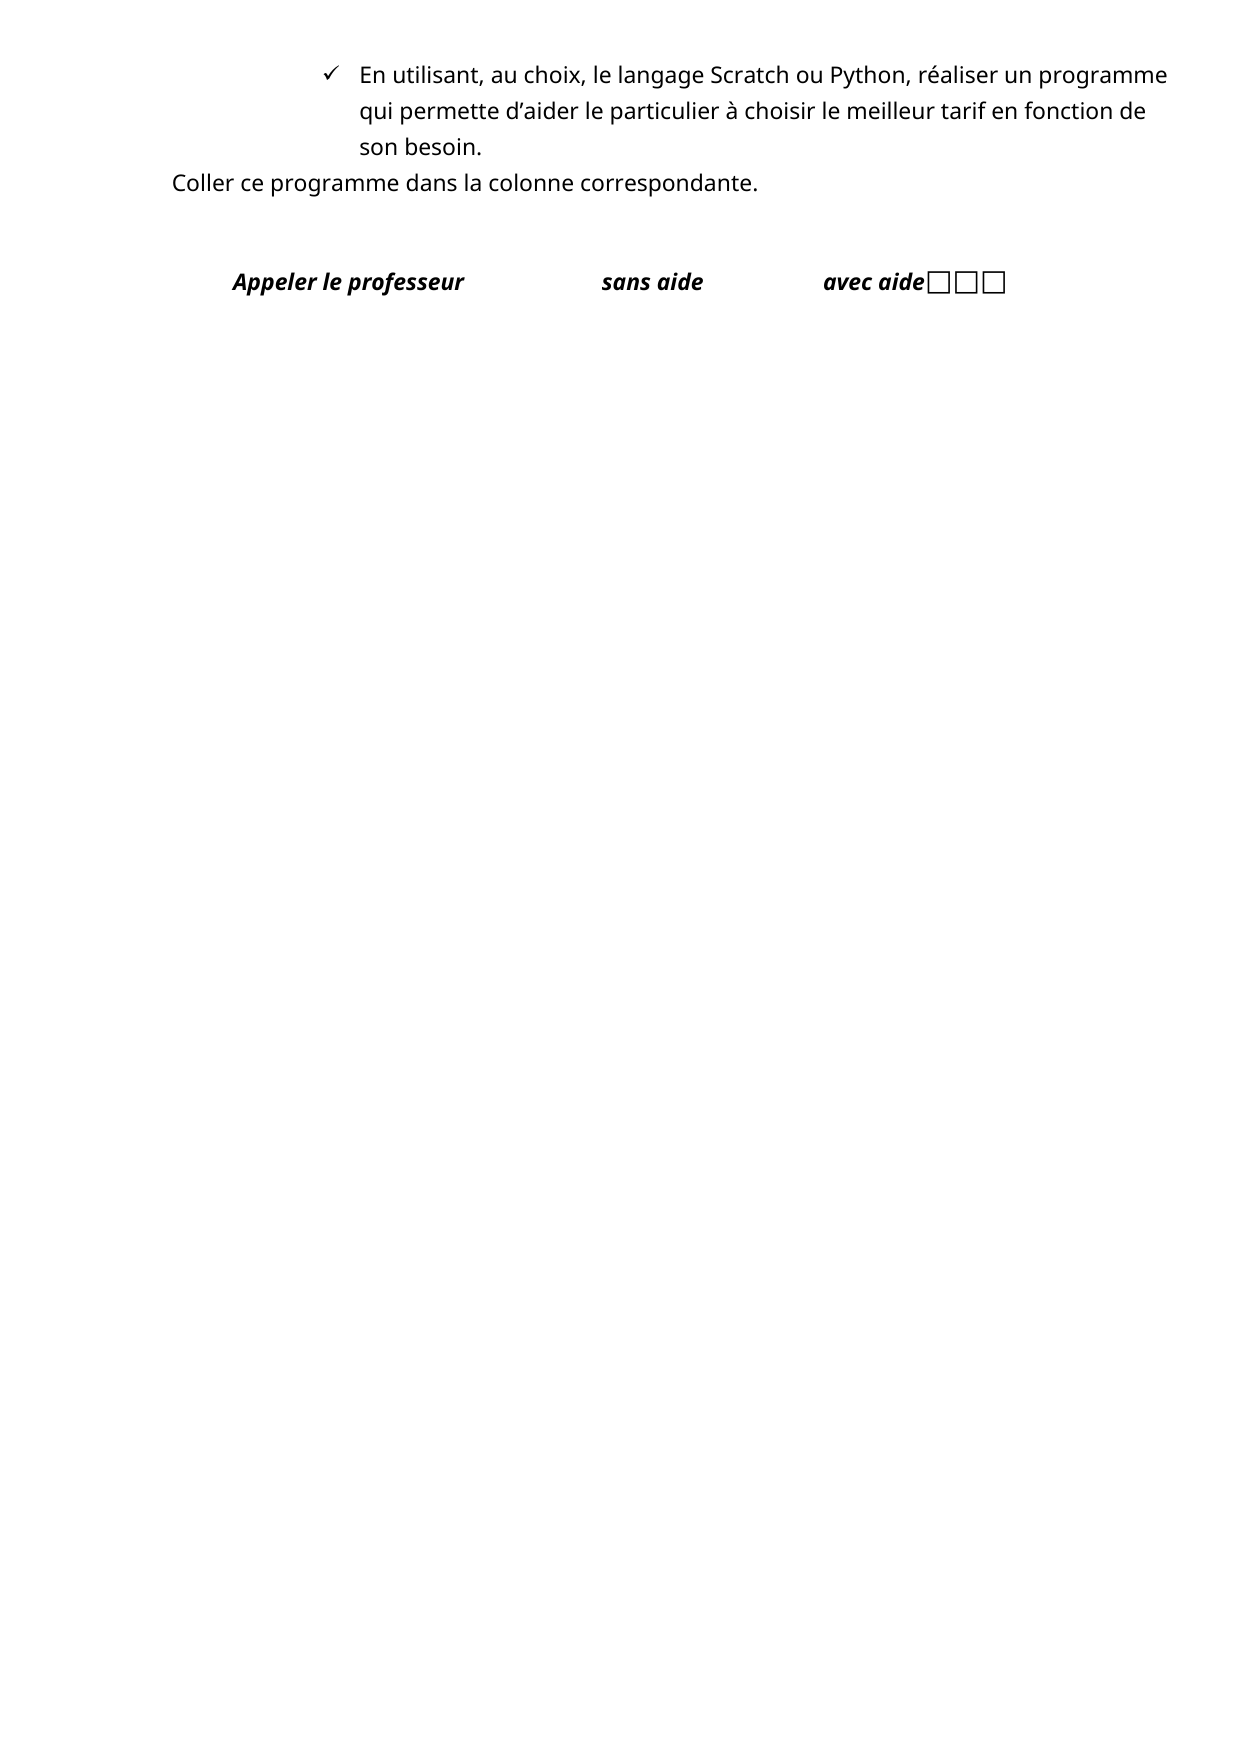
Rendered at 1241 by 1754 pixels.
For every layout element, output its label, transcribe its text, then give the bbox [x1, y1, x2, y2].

list En utilisant, au choix, le langage Scratch ou Python, réaliser un programme qui permette d’aider le particulier à choisir le meilleur tarif en fonction de son besoin. [322, 59, 1181, 162]
text Appeler le professeur sans aide avec aide□□□ [59, 259, 1181, 299]
list Coller ce programme dans la colonne correspondante. [172, 167, 1181, 198]
